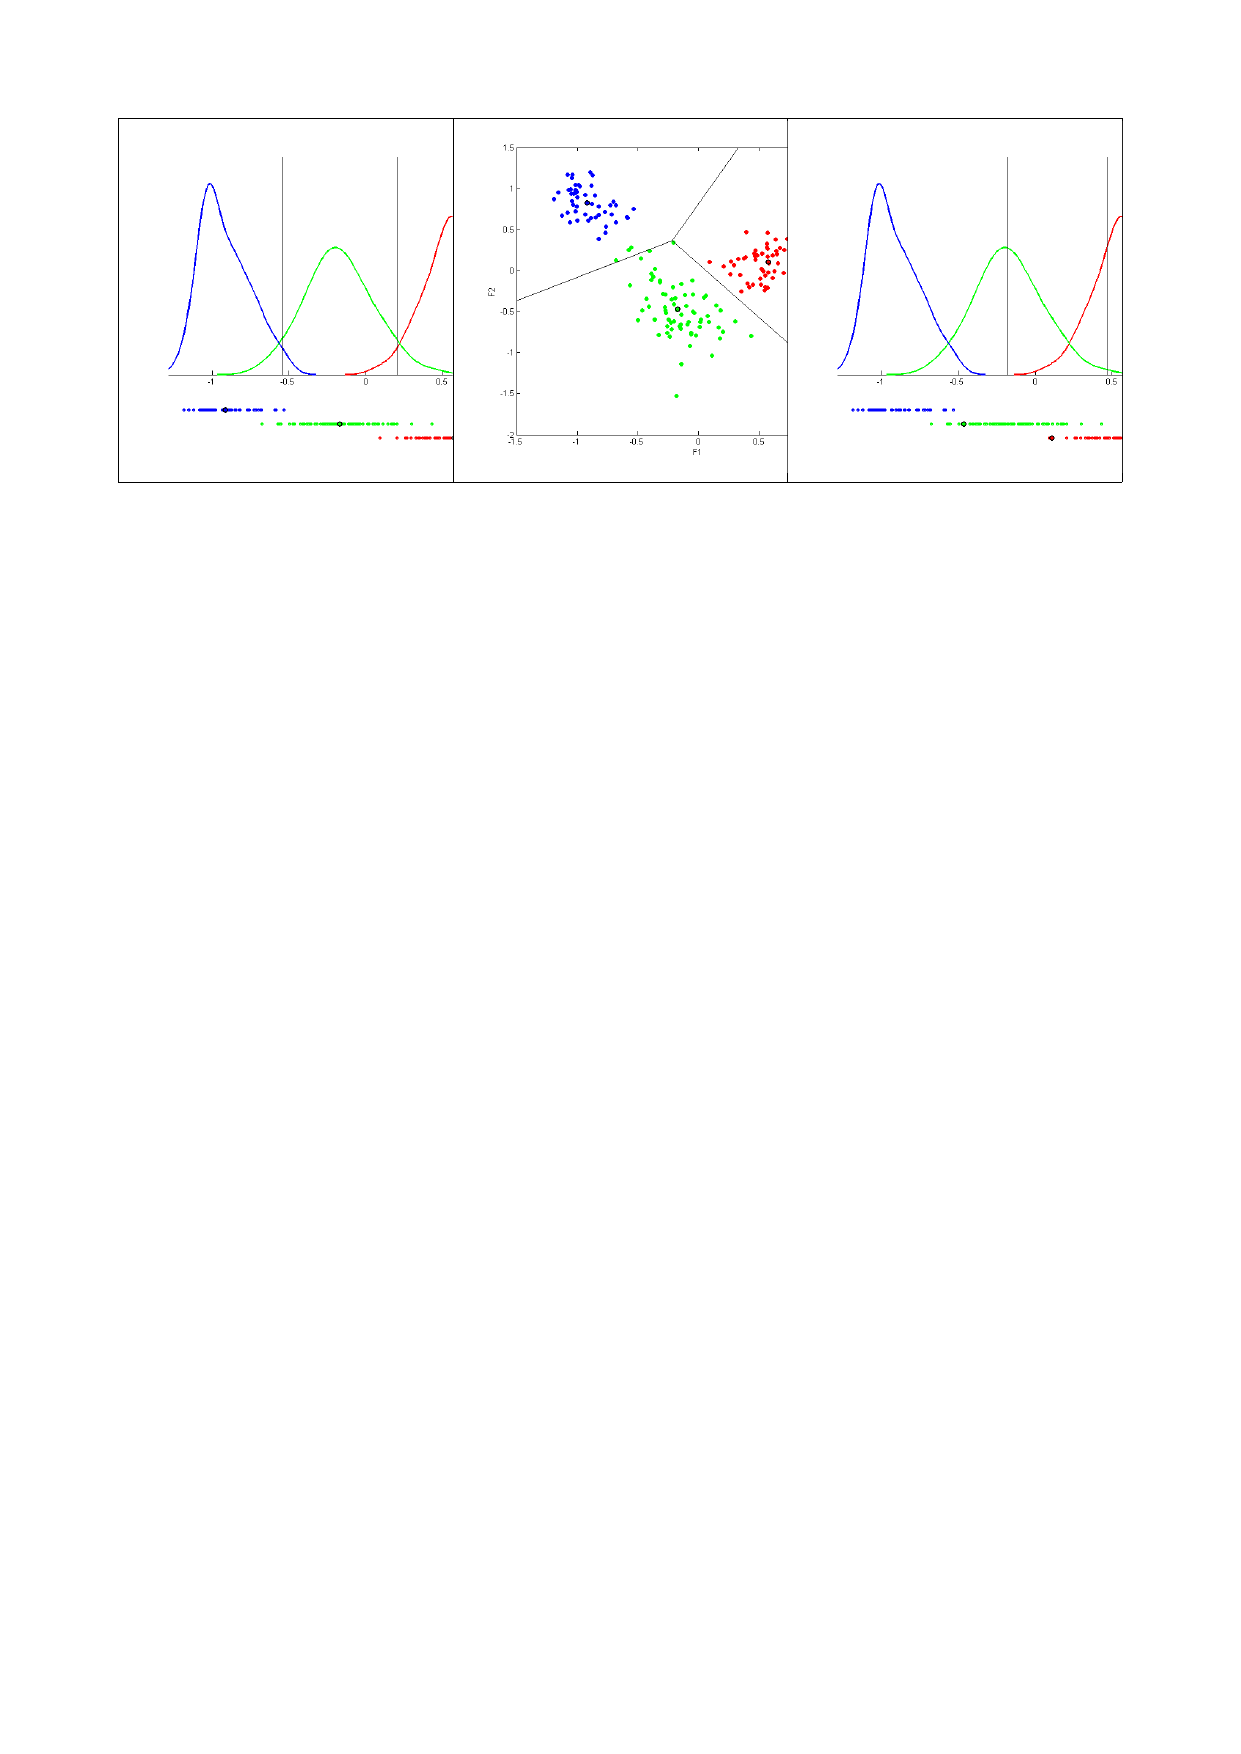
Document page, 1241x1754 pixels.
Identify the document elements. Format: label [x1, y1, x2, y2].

table_header [119, 119, 453, 482]
picture [455, 121, 788, 473]
picture [790, 121, 1123, 473]
table_header [454, 119, 787, 482]
table_header [788, 119, 1122, 482]
picture [121, 121, 453, 473]
